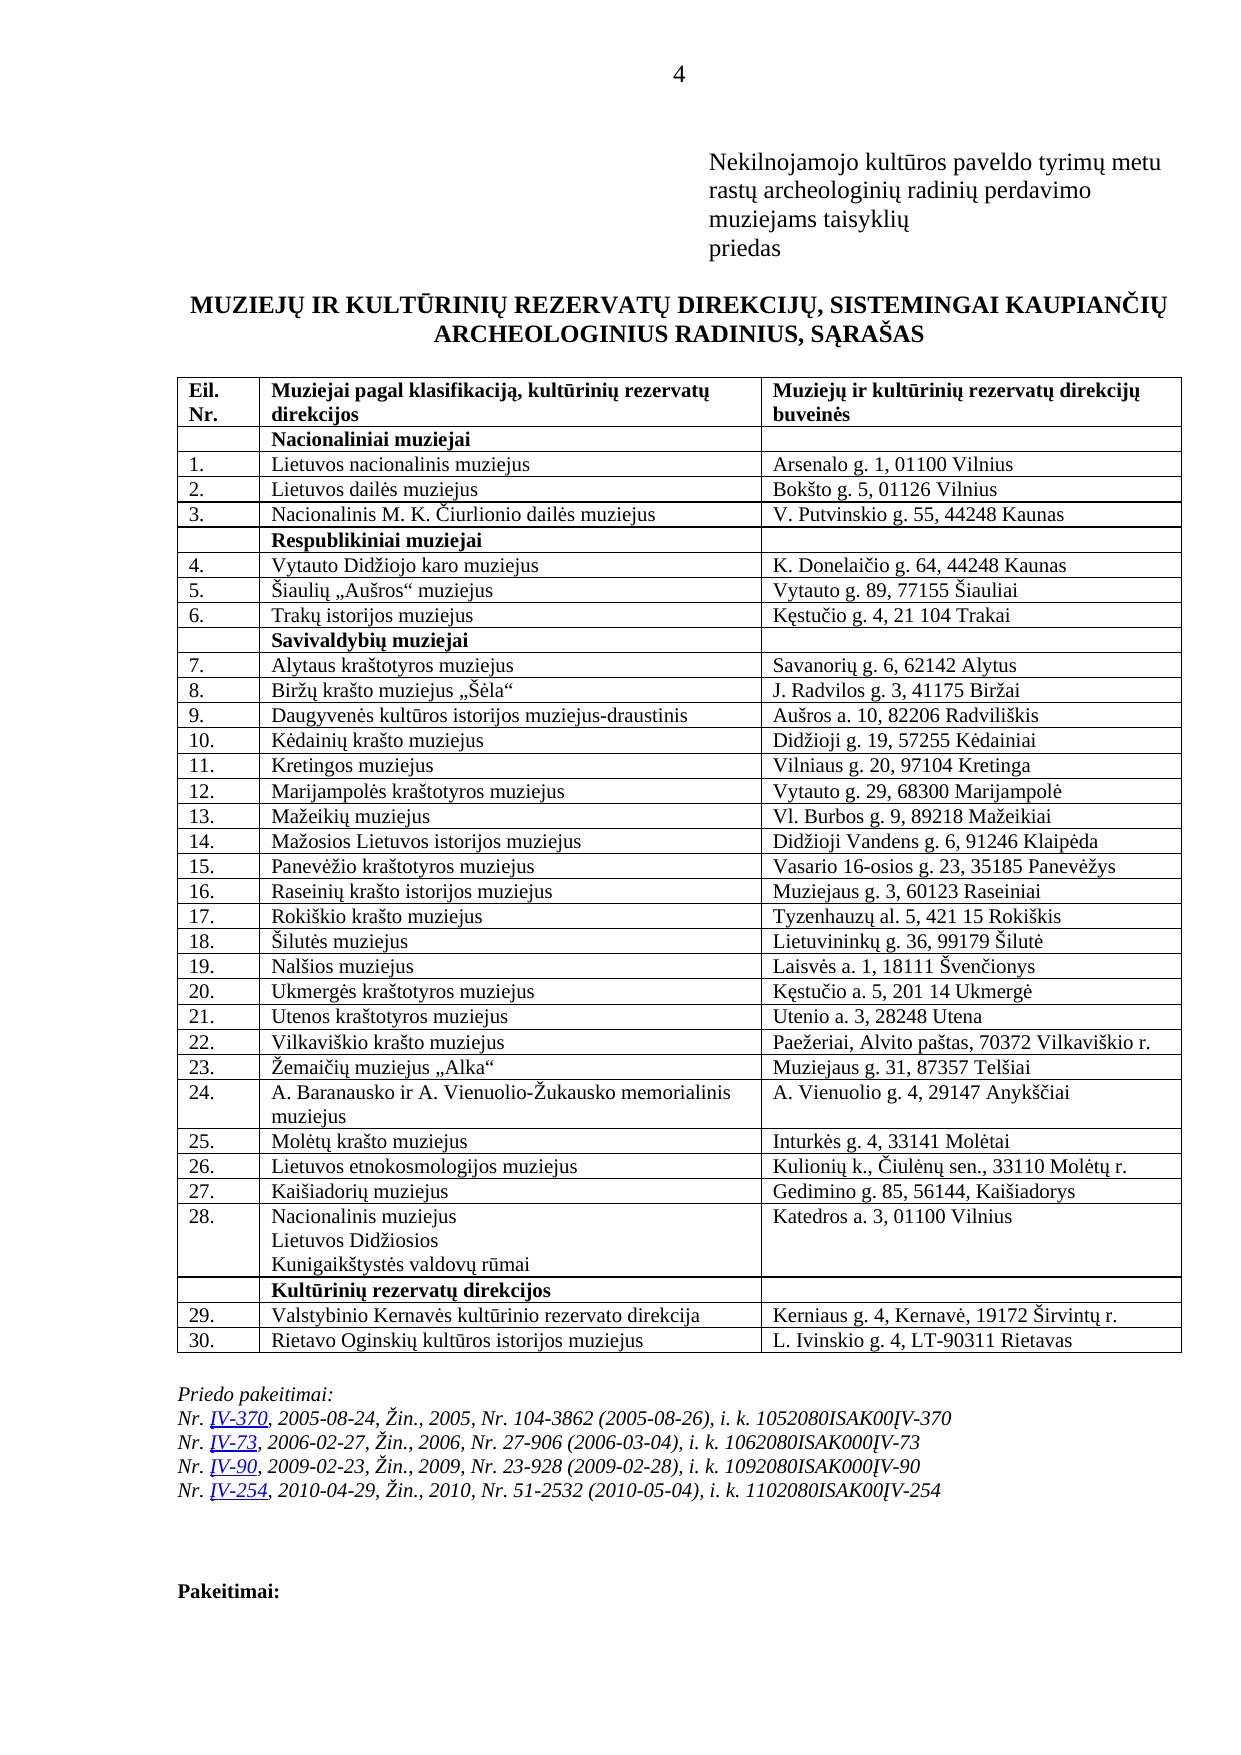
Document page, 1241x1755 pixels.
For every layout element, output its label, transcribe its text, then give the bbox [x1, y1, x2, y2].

table_cell 27. [178, 1179, 259, 1203]
table_cell Lietuvos etnokosmologijos muziejus [260, 1154, 761, 1178]
table_cell Mažosios Lietuvos istorijos muziejus [260, 829, 761, 853]
table_cell Marijampolės kraštotyros muziejus [260, 779, 761, 803]
table_cell 24. [178, 1080, 259, 1128]
text Pakeitimai: [177, 1579, 1181, 1603]
table_cell Utenio a. 3, 28248 Utena [762, 1005, 1181, 1028]
table_cell [178, 427, 259, 451]
table_cell 28. [178, 1204, 259, 1276]
table_cell 29. [178, 1303, 259, 1327]
table_cell 19. [178, 954, 259, 978]
table_cell 6. [178, 603, 259, 627]
table_cell A. Baranausko ir A. Vienuolio-Žukausko memorialinis muziejus [260, 1080, 761, 1128]
table_cell Vilniaus g. 20, 97104 Kretinga [762, 754, 1181, 777]
table_cell Nacionalinis muziejus Lietuvos Didžiosios Kunigaikštystės valdovų rūmai [260, 1204, 761, 1276]
table_header Eil. Nr. [178, 378, 259, 426]
table_cell [762, 1278, 1181, 1302]
table_cell Kretingos muziejus [260, 754, 761, 777]
table_cell 1. [178, 452, 259, 476]
table_cell [762, 427, 1181, 451]
table_cell Rietavo Oginskių kultūros istorijos muziejus [260, 1328, 761, 1352]
table_cell Trakų istorijos muziejus [260, 603, 761, 627]
table_cell Kaišiadorių muziejus [260, 1179, 761, 1203]
table_cell 18. [178, 929, 259, 953]
table_cell Kerniaus g. 4, Kernavė, 19172 Širvintų r. [762, 1303, 1181, 1327]
table_cell Savivaldybių muziejai [260, 628, 761, 652]
table_cell 8. [178, 678, 259, 702]
table_cell Lietuvos nacionalinis muziejus [260, 452, 761, 476]
table_cell Vytauto g. 89, 77155 Šiauliai [762, 578, 1181, 602]
table_cell 13. [178, 804, 259, 828]
table_cell Rokiškio krašto muziejus [260, 904, 761, 928]
text Nr. ĮV-370, 2005-08-24, Žin., 2005, Nr. 104-3862 (2005-08-26), i. k. 1052080ISAK00ĮV-370 [177, 1406, 1181, 1430]
table_cell A. Vienuolio g. 4, 29147 Anykščiai [762, 1080, 1181, 1128]
table_cell Kęstučio g. 4, 21 104 Trakai [762, 603, 1181, 627]
table_cell Lietuvos dailės muziejus [260, 477, 761, 501]
table_cell Vl. Burbos g. 9, 89218 Mažeikiai [762, 804, 1181, 828]
table_cell 4. [178, 553, 259, 577]
table_cell Katedros a. 3, 01100 Vilnius [762, 1204, 1181, 1276]
table_header Muziejų ir kultūrinių rezervatų direkcijų buveinės [762, 378, 1181, 426]
table_cell Molėtų krašto muziejus [260, 1129, 761, 1153]
table_cell [178, 1278, 259, 1302]
table_cell 12. [178, 779, 259, 803]
table_cell [762, 628, 1181, 652]
text MUZIEJŲ IR KULTŪRINIŲ REZERVATŲ DIREKCIJŲ, SISTEMINGAI KAUPIANČIŲ ARCHEOLOGINIUS RADINIUS, SĄRAŠAS [177, 291, 1181, 348]
table_cell Paežeriai, Alvito paštas, 70372 Vilkaviškio r. [762, 1030, 1181, 1054]
table_cell Biržų krašto muziejus „Šėla“ [260, 678, 761, 702]
table_cell Muziejaus g. 31, 87357 Telšiai [762, 1055, 1181, 1079]
table_cell Kęstučio a. 5, 201 14 Ukmergė [762, 979, 1181, 1003]
table_cell L. Ivinskio g. 4, LT-90311 Rietavas [762, 1328, 1181, 1352]
table_cell J. Radvilos g. 3, 41175 Biržai [762, 678, 1181, 702]
table_cell K. Donelaičio g. 64, 44248 Kaunas [762, 553, 1181, 577]
table_cell 10. [178, 728, 259, 752]
table_cell Vasario 16-osios g. 23, 35185 Panevėžys [762, 854, 1181, 878]
table_cell 30. [178, 1328, 259, 1352]
table_cell Gedimino g. 85, 56144, Kaišiadorys [762, 1179, 1181, 1203]
table_cell Vytauto Didžiojo karo muziejus [260, 553, 761, 577]
table_cell Didžioji g. 19, 57255 Kėdainiai [762, 728, 1181, 752]
table_cell Bokšto g. 5, 01126 Vilnius [762, 477, 1181, 501]
table_cell Kultūrinių rezervatų direkcijos [260, 1278, 761, 1302]
table_cell Šiaulių „Aušros“ muziejus [260, 578, 761, 602]
table_cell Respublikiniai muziejai [260, 528, 761, 552]
table_cell 16. [178, 879, 259, 903]
table_cell Daugyvenės kultūros istorijos muziejus-draustinis [260, 703, 761, 727]
table_cell 15. [178, 854, 259, 878]
table_cell Inturkės g. 4, 33141 Molėtai [762, 1129, 1181, 1153]
table_cell Laisvės a. 1, 18111 Švenčionys [762, 954, 1181, 978]
table_cell Nalšios muziejus [260, 954, 761, 978]
text muziejams taisyklių [177, 204, 1181, 233]
table_cell Valstybinio Kernavės kultūrinio rezervato direkcija [260, 1303, 761, 1327]
text Nekilnojamojo kultūros paveldo tyrimų metu [177, 147, 1181, 176]
table_cell 9. [178, 703, 259, 727]
table_cell 22. [178, 1030, 259, 1054]
table_cell Savanorių g. 6, 62142 Alytus [762, 653, 1181, 677]
table_cell Kėdainių krašto muziejus [260, 728, 761, 752]
table_cell 14. [178, 829, 259, 853]
table_cell Vytauto g. 29, 68300 Marijampolė [762, 779, 1181, 803]
table_cell Didžioji Vandens g. 6, 91246 Klaipėda [762, 829, 1181, 853]
table_cell Alytaus kraštotyros muziejus [260, 653, 761, 677]
table_cell 3. [178, 503, 259, 526]
table_cell 17. [178, 904, 259, 928]
table_cell 23. [178, 1055, 259, 1079]
table_cell 11. [178, 754, 259, 777]
table_cell Panevėžio kraštotyros muziejus [260, 854, 761, 878]
text rastų archeologinių radinių perdavimo [177, 176, 1181, 204]
table_cell Šilutės muziejus [260, 929, 761, 953]
table_cell Žemaičių muziejus „Alka“ [260, 1055, 761, 1079]
table_cell Nacionaliniai muziejai [260, 427, 761, 451]
table_cell Utenos kraštotyros muziejus [260, 1005, 761, 1028]
table_cell Arsenalo g. 1, 01100 Vilnius [762, 452, 1181, 476]
table_cell Nacionalinis M. K. Čiurlionio dailės muziejus [260, 503, 761, 526]
table_cell 2. [178, 477, 259, 501]
table_cell 5. [178, 578, 259, 602]
table_cell Tyzenhauzų al. 5, 421 15 Rokiškis [762, 904, 1181, 928]
table_cell Raseinių krašto istorijos muziejus [260, 879, 761, 903]
text Nr. ĮV-254, 2010-04-29, Žin., 2010, Nr. 51-2532 (2010-05-04), i. k. 1102080ISAK00ĮV-254 [177, 1478, 1181, 1502]
table_cell 25. [178, 1129, 259, 1153]
text Priedo pakeitimai: [177, 1382, 1181, 1406]
table_cell 26. [178, 1154, 259, 1178]
text Nr. ĮV-73, 2006-02-27, Žin., 2006, Nr. 27-906 (2006-03-04), i. k. 1062080ISAK000ĮV-73 [177, 1430, 1181, 1454]
text priedas [177, 233, 1181, 262]
table_cell V. Putvinskio g. 55, 44248 Kaunas [762, 503, 1181, 526]
table_header Muziejai pagal klasifikaciją, kultūrinių rezervatų direkcijos [260, 378, 761, 426]
table_cell Mažeikių muziejus [260, 804, 761, 828]
table_cell [178, 628, 259, 652]
table_cell Muziejaus g. 3, 60123 Raseiniai [762, 879, 1181, 903]
table_cell Kulionių k., Čiulėnų sen., 33110 Molėtų r. [762, 1154, 1181, 1178]
table_cell [178, 528, 259, 552]
table_cell [762, 528, 1181, 552]
table_cell 21. [178, 1005, 259, 1028]
table_cell 7. [178, 653, 259, 677]
table_cell Ukmergės kraštotyros muziejus [260, 979, 761, 1003]
table_cell 20. [178, 979, 259, 1003]
table_cell Vilkaviškio krašto muziejus [260, 1030, 761, 1054]
text Nr. ĮV-90, 2009-02-23, Žin., 2009, Nr. 23-928 (2009-02-28), i. k. 1092080ISAK000ĮV-90 [177, 1454, 1181, 1478]
table_cell Aušros a. 10, 82206 Radviliškis [762, 703, 1181, 727]
table_cell Lietuvininkų g. 36, 99179 Šilutė [762, 929, 1181, 953]
